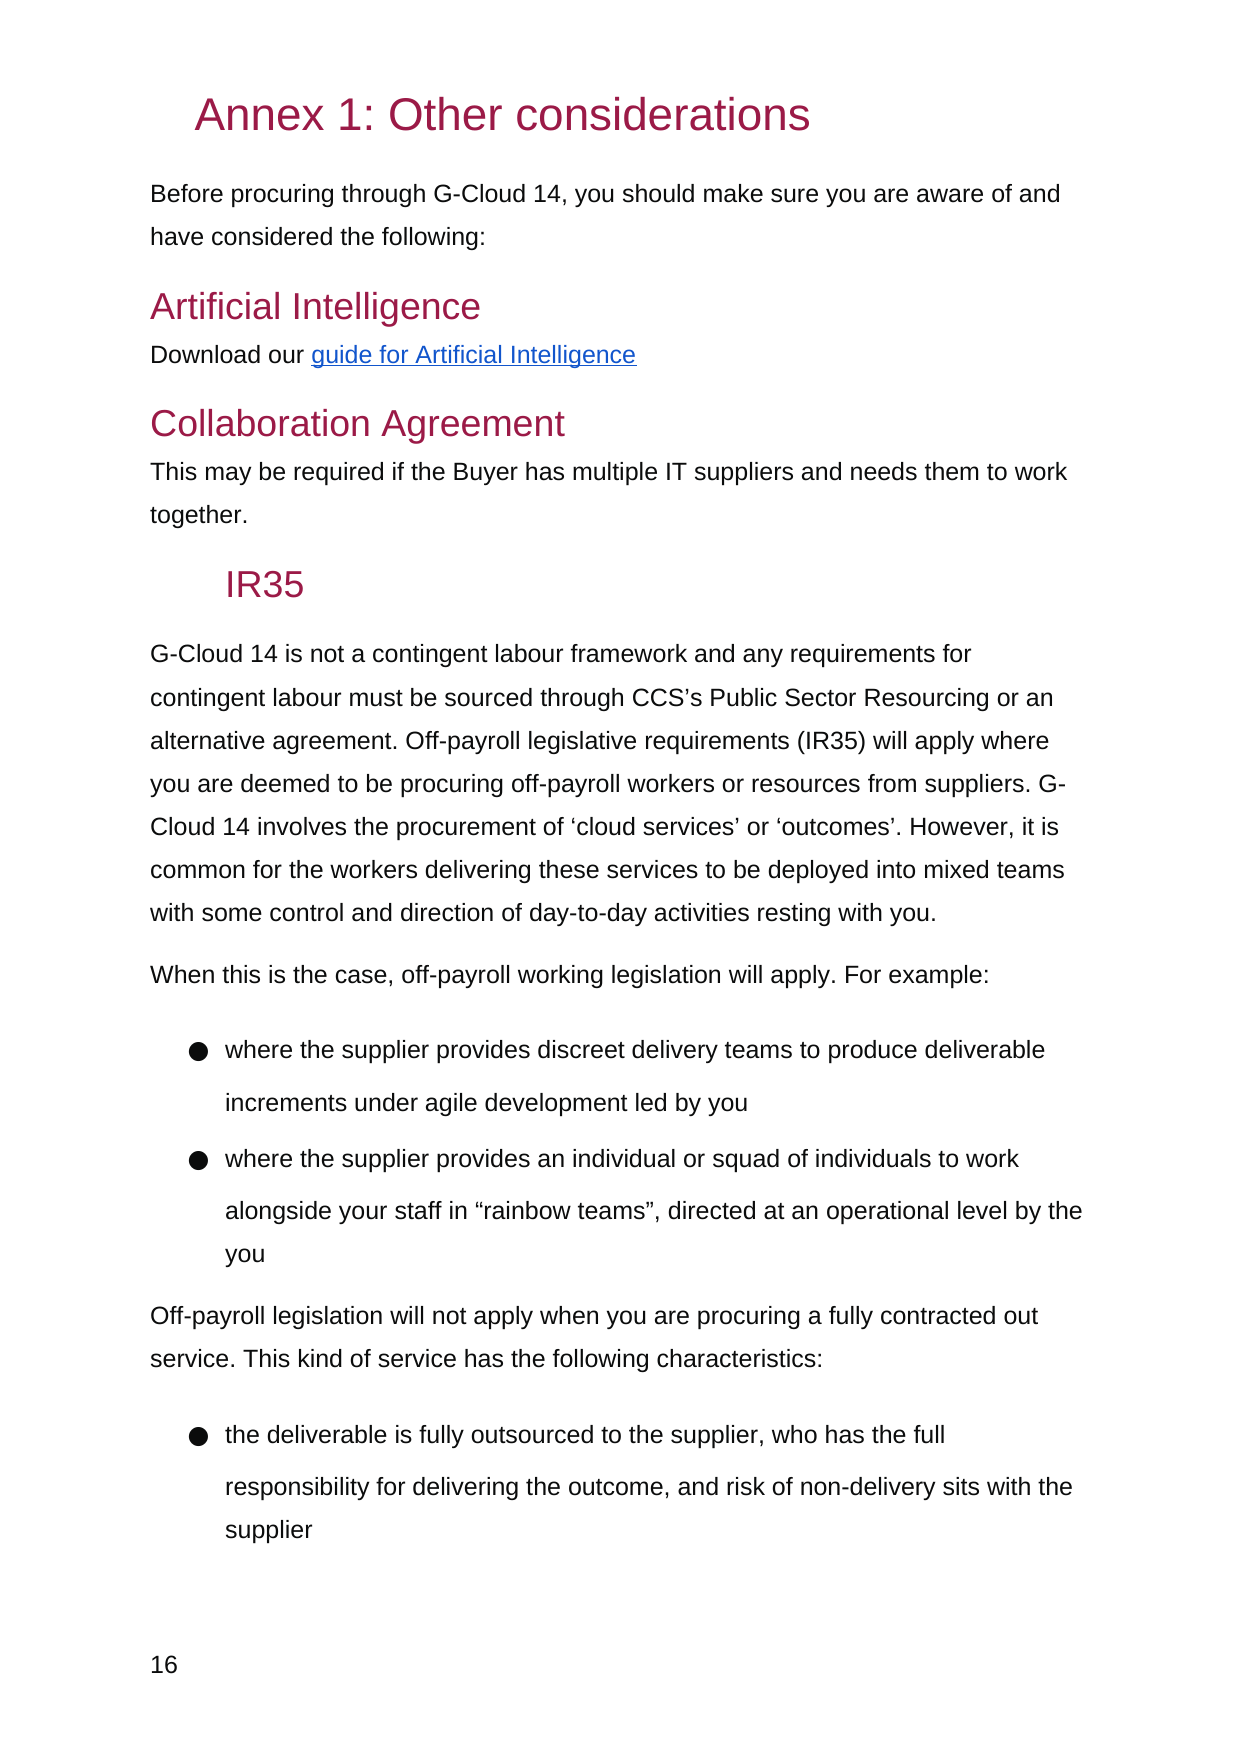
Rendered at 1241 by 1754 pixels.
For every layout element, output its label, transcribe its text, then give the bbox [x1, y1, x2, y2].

text When this is the case, off-payroll working legislation will apply. For example: [150, 960, 1090, 989]
text This may be required if the Buyer has multiple IT suppliers and needs them to work together. [150, 457, 1090, 529]
text Off-payroll legislation will not apply when you are procuring a fully contracted out service. This kind of service has the following characteristics: [150, 1301, 1090, 1373]
subtitle Collaboration Agreement [150, 402, 1090, 445]
text Before procuring through G-Cloud 14, you should make sure you are aware of and have considered the following: [150, 179, 1090, 251]
list where the supplier provides discreet delivery teams to produce deliverable increments under agile development led by you [187, 1022, 1090, 1116]
subtitle Annex 1: Other considerations [194, 87, 1090, 140]
list where the supplier provides an individual or squad of individuals to work alongside your staff in “rainbow teams”, directed at an operational level by the you [187, 1131, 1090, 1268]
subtitle IR35 [150, 562, 1090, 605]
list the deliverable is fully outsourced to the supplier, who has the full responsibility for delivering the outcome, and risk of non-delivery sits with the supplier [187, 1406, 1090, 1544]
subtitle Artificial Intelligence [150, 284, 1090, 327]
text Download our guide for Artificial Intelligence [150, 340, 1090, 368]
text G-Cloud 14 is not a contingent labour framework and any requirements for contingent labour must be sourced through CCS’s Public Sector Resourcing or an alternative agreement. Off-payroll legislative requirements (IR35) will apply where you are deemed to be procuring off-payroll workers or resources from suppliers. G-Cloud 14 involves the procurement of ‘cloud services’ or ‘outcomes’. However, it is common for the workers delivering these services to be deployed into mixed teams with some control and direction of day-to-day activities resting with you. [150, 639, 1090, 927]
